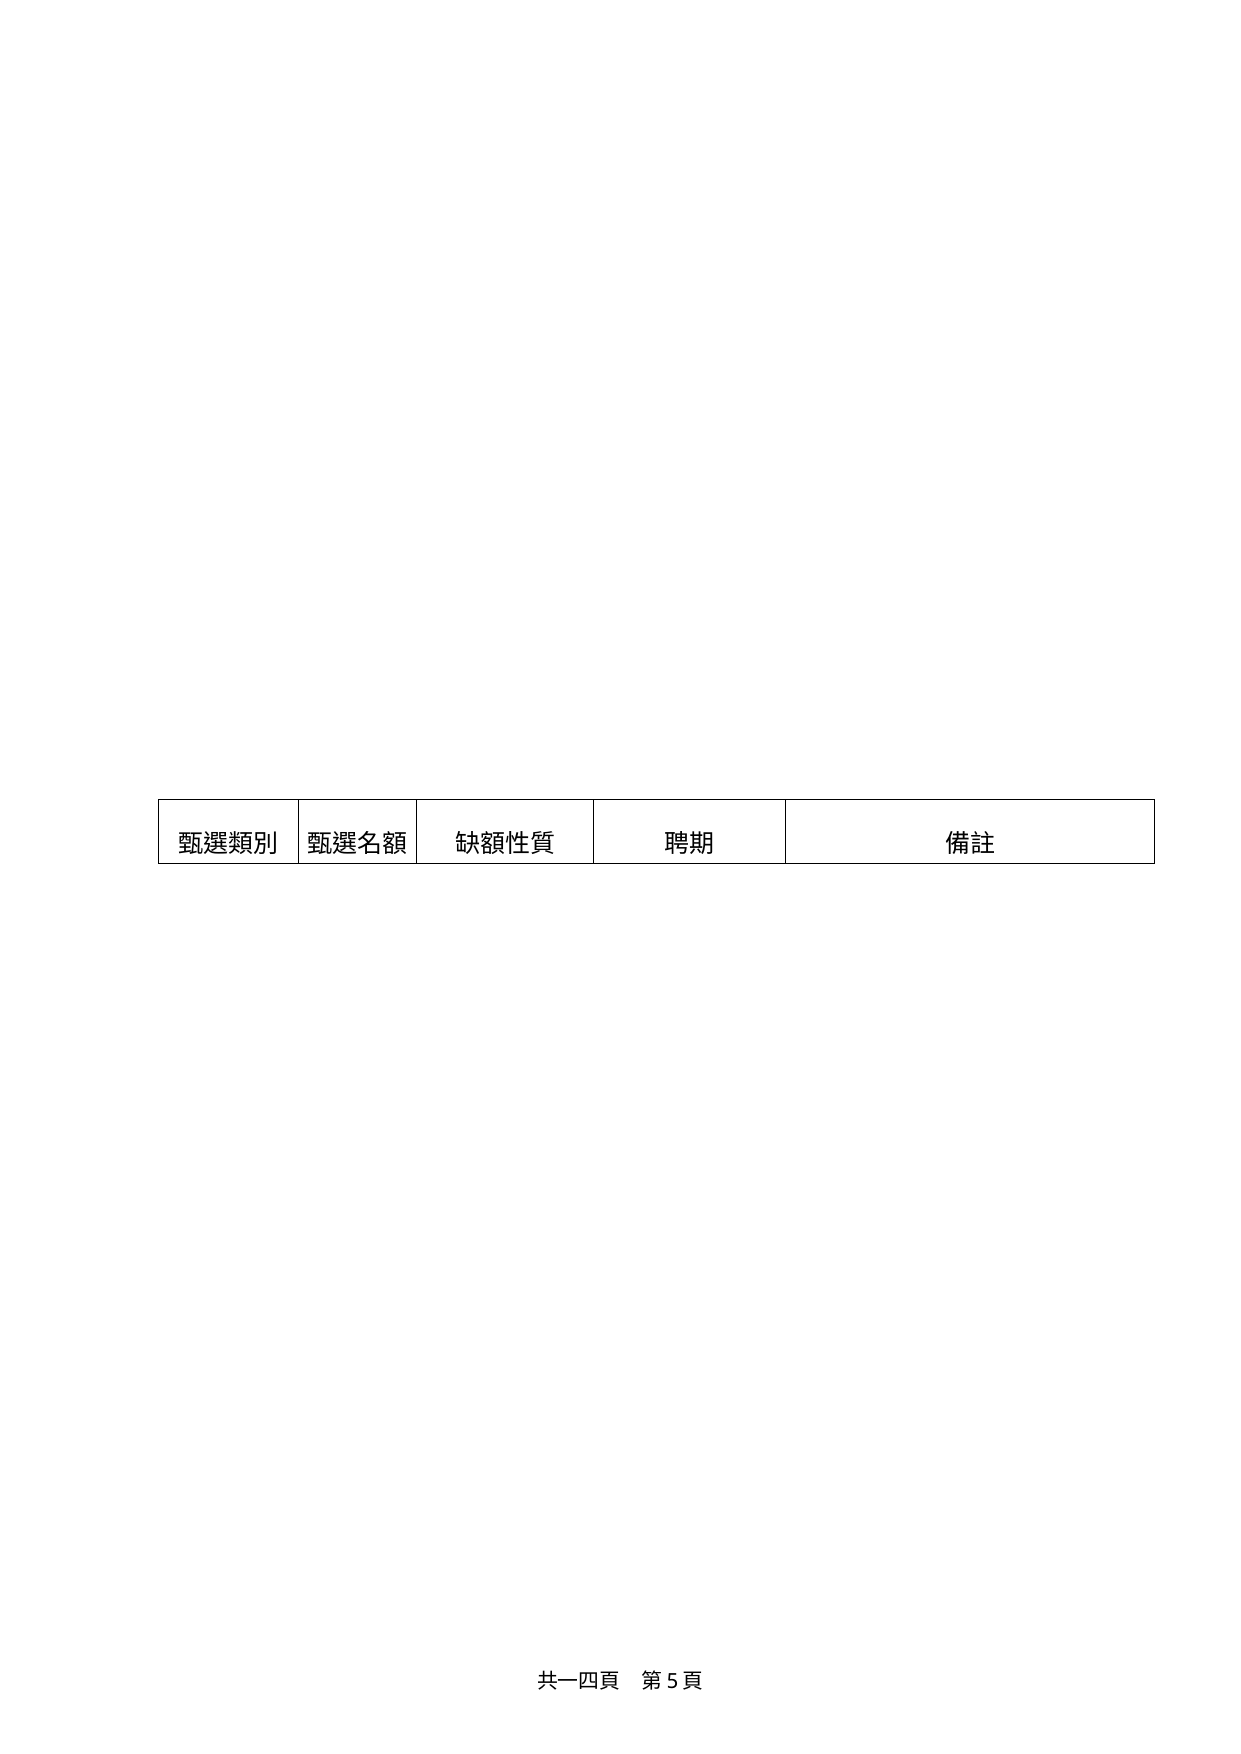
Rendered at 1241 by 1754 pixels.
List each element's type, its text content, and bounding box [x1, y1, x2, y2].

table_header 甄選類別 [159, 800, 298, 863]
table_header 備註 [786, 800, 1154, 863]
table_header 缺額性質 [417, 800, 593, 863]
table_header 甄選名額 [299, 800, 416, 863]
table_header 聘期 [594, 800, 785, 863]
